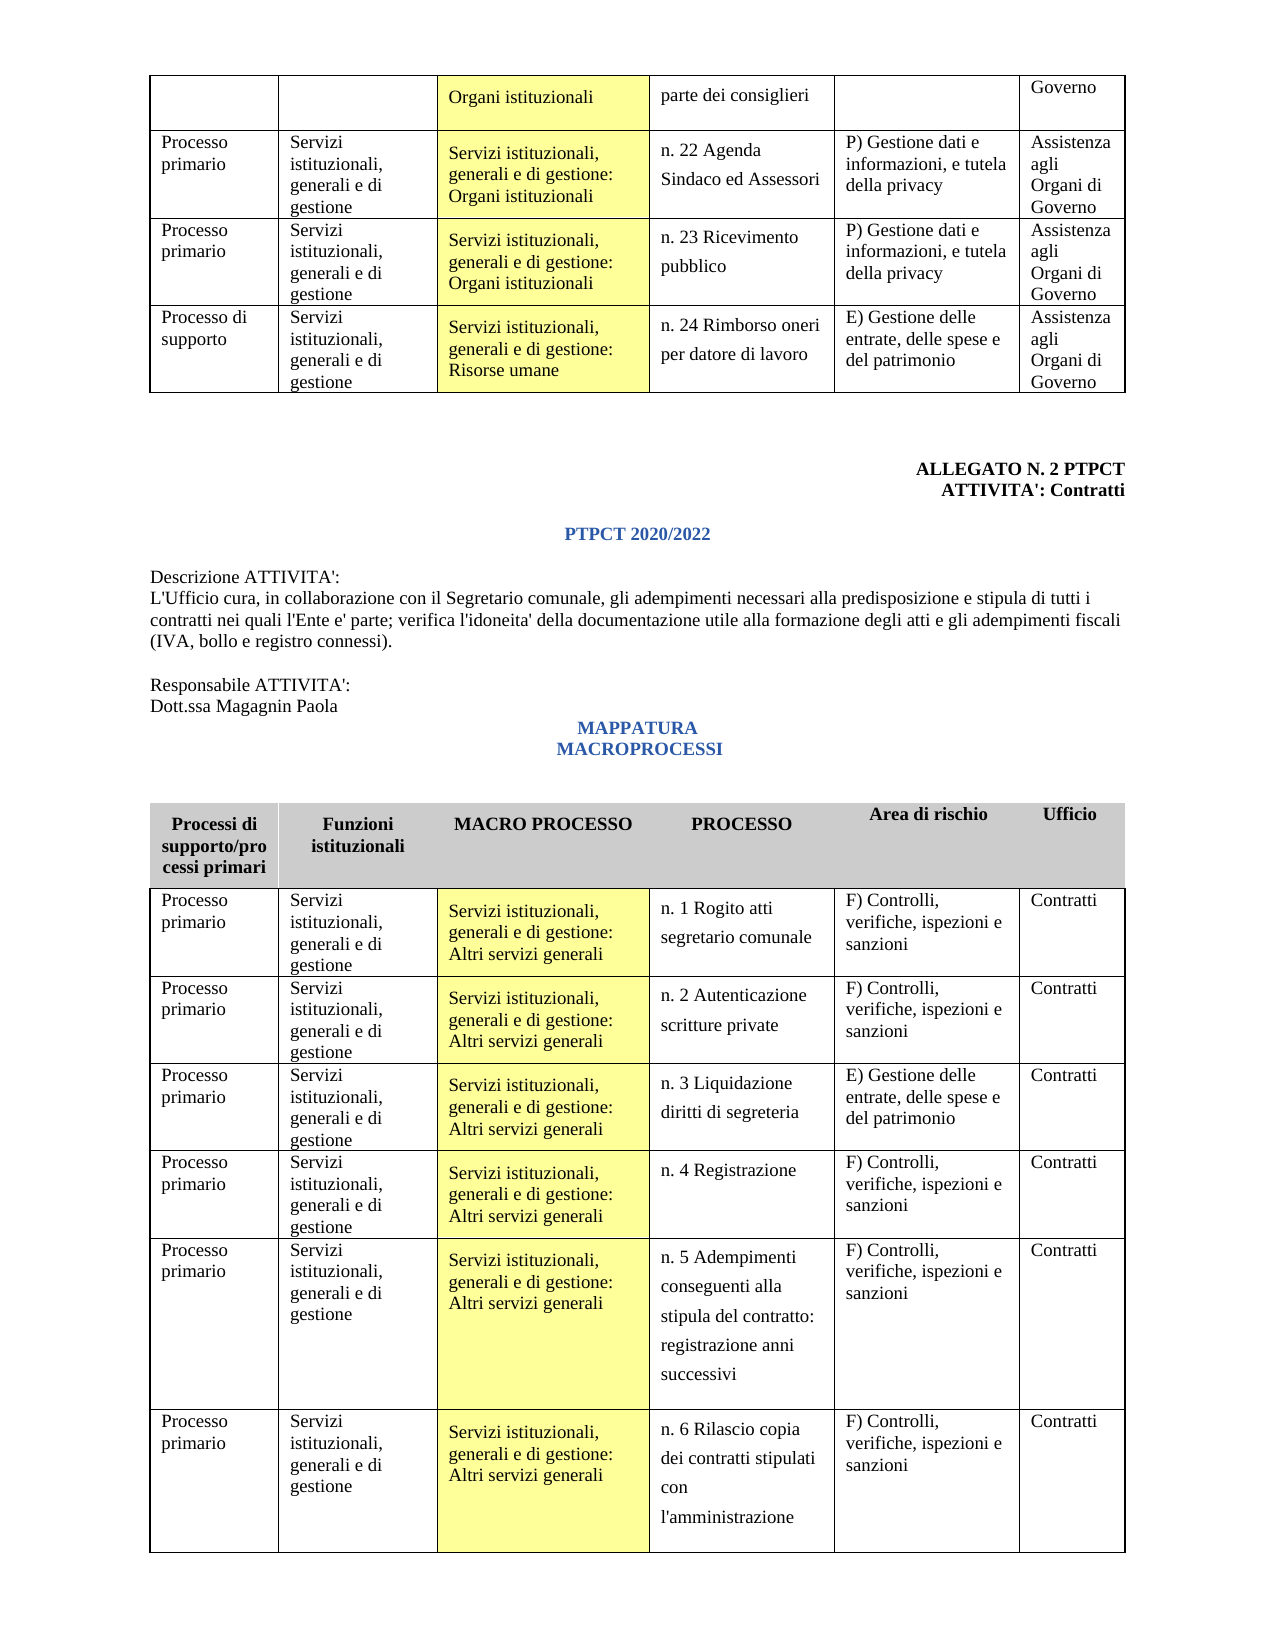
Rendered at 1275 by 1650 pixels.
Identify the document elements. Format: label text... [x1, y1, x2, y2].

table_cell Processo primario [151, 131, 278, 217]
text PTPCT 2020/2022 [150, 522, 1125, 544]
table_cell Processo primario [151, 889, 278, 976]
text MAPPATURA [150, 717, 1125, 738]
table_cell Servizi istituzionali, generali e di gestione: Altri servizi generali [438, 889, 649, 976]
table_cell Contratti [1020, 1151, 1124, 1237]
table_cell Servizi istituzionali, generali e di gestione [279, 131, 437, 217]
table_cell parte dei consiglieri [650, 76, 834, 130]
table_cell F) Controlli, verifiche, ispezioni e sanzioni [835, 889, 1019, 976]
table_header Processi di supporto/processi primari [150, 803, 278, 888]
table_cell n. 22 Agenda Sindaco ed Assessori [650, 131, 834, 217]
table_cell Contratti [1020, 889, 1124, 976]
table_cell Servizi istituzionali, generali e di gestione: Organi istituzionali [438, 131, 649, 217]
table_cell Servizi istituzionali, generali e di gestione: Altri servizi generali [438, 1151, 649, 1237]
table_cell Contratti [1020, 977, 1124, 1063]
table_cell Processo primario [151, 977, 278, 1063]
table_cell [279, 76, 437, 130]
table_cell Processo primario [151, 1410, 278, 1552]
table_cell Organi istituzionali [438, 76, 649, 130]
text Descrizione ATTIVITA': [150, 566, 1125, 587]
table_cell Servizi istituzionali, generali e di gestione: Risorse umane [438, 306, 649, 392]
table_cell Contratti [1020, 1239, 1124, 1409]
table_cell n. 24 Rimborso oneri per datore di lavoro [650, 306, 834, 392]
table_cell Servizi istituzionali, generali e di gestione [279, 1410, 437, 1552]
table_cell Servizi istituzionali, generali e di gestione [279, 306, 437, 392]
table_cell Servizi istituzionali, generali e di gestione: Altri servizi generali [438, 1064, 649, 1150]
table_cell F) Controlli, verifiche, ispezioni e sanzioni [835, 1410, 1019, 1552]
table_cell Servizi istituzionali, generali e di gestione [279, 889, 437, 976]
table_cell [835, 76, 1019, 130]
table_header MACRO PROCESSO [437, 803, 649, 888]
table_cell n. 3 Liquidazione diritti di segreteria [650, 1064, 834, 1150]
table_cell P) Gestione dati e informazioni, e tutela della privacy [835, 131, 1019, 217]
table_cell Assistenza agli Organi di Governo [1020, 131, 1124, 217]
table_cell P) Gestione dati e informazioni, e tutela della privacy [835, 219, 1019, 305]
text MACROPROCESSI [150, 738, 1125, 760]
table_cell Assistenza agli Organi di Governo [1020, 219, 1124, 305]
text L'Ufficio cura, in collaborazione con il Segretario comunale, gli adempimenti necessari alla predisposizione e stipula di tutti i contratti nei quali l'Ente e' parte; verifica l'idoneita' della documentazione utile alla formazione degli atti e gli adempimenti fiscali (IVA, bollo e registro connessi). [150, 587, 1125, 652]
table_cell Processo primario [151, 1064, 278, 1150]
table_cell E) Gestione delle entrate, delle spese e del patrimonio [835, 306, 1019, 392]
table_cell n. 2 Autenticazione scritture private [650, 977, 834, 1063]
table_cell Processo primario [151, 219, 278, 305]
table_cell Servizi istituzionali, generali e di gestione: Altri servizi generali [438, 1410, 649, 1552]
table_cell Contratti [1020, 1410, 1124, 1552]
table_cell Servizi istituzionali, generali e di gestione [279, 1239, 437, 1409]
table_cell E) Gestione delle entrate, delle spese e del patrimonio [835, 1064, 1019, 1150]
table_header Area di rischio [834, 803, 1019, 888]
table_cell F) Controlli, verifiche, ispezioni e sanzioni [835, 977, 1019, 1063]
table_cell Servizi istituzionali, generali e di gestione [279, 1064, 437, 1150]
table_cell F) Controlli, verifiche, ispezioni e sanzioni [835, 1151, 1019, 1237]
table_cell n. 23 Ricevimento pubblico [650, 219, 834, 305]
table_cell Servizi istituzionali, generali e di gestione: Altri servizi generali [438, 977, 649, 1063]
table_cell F) Controlli, verifiche, ispezioni e sanzioni [835, 1239, 1019, 1409]
text Dott.ssa Magagnin Paola [150, 695, 1125, 717]
table_cell Processo primario [151, 1151, 278, 1237]
table_cell Servizi istituzionali, generali e di gestione [279, 219, 437, 305]
text ATTIVITA': Contratti [150, 479, 1125, 501]
table_cell n. 1 Rogito atti segretario comunale [650, 889, 834, 976]
table_cell Processo di supporto [151, 306, 278, 392]
table_cell n. 5 Adempimenti conseguenti alla stipula del contratto: registrazione anni successivi [650, 1239, 834, 1409]
table_cell Processo primario [151, 1239, 278, 1409]
table_cell Servizi istituzionali, generali e di gestione: Organi istituzionali [438, 219, 649, 305]
table_header PROCESSO [649, 803, 834, 888]
text Responsabile ATTIVITA': [150, 673, 1125, 695]
table_cell Servizi istituzionali, generali e di gestione [279, 977, 437, 1063]
table_header Ufficio [1019, 803, 1125, 888]
table_header Funzioni istituzionali [279, 803, 437, 888]
table_cell n. 4 Registrazione [650, 1151, 834, 1237]
table_cell [151, 76, 278, 130]
table_cell Servizi istituzionali, generali e di gestione [279, 1151, 437, 1237]
table_cell n. 6 Rilascio copia dei contratti stipulati con l'amministrazione [650, 1410, 834, 1552]
table_cell Governo [1020, 76, 1124, 130]
table_cell Assistenza agli Organi di Governo [1020, 306, 1124, 392]
table_cell Servizi istituzionali, generali e di gestione: Altri servizi generali [438, 1239, 649, 1409]
table_cell Contratti [1020, 1064, 1124, 1150]
text ALLEGATO N. 2 PTPCT [150, 458, 1125, 479]
